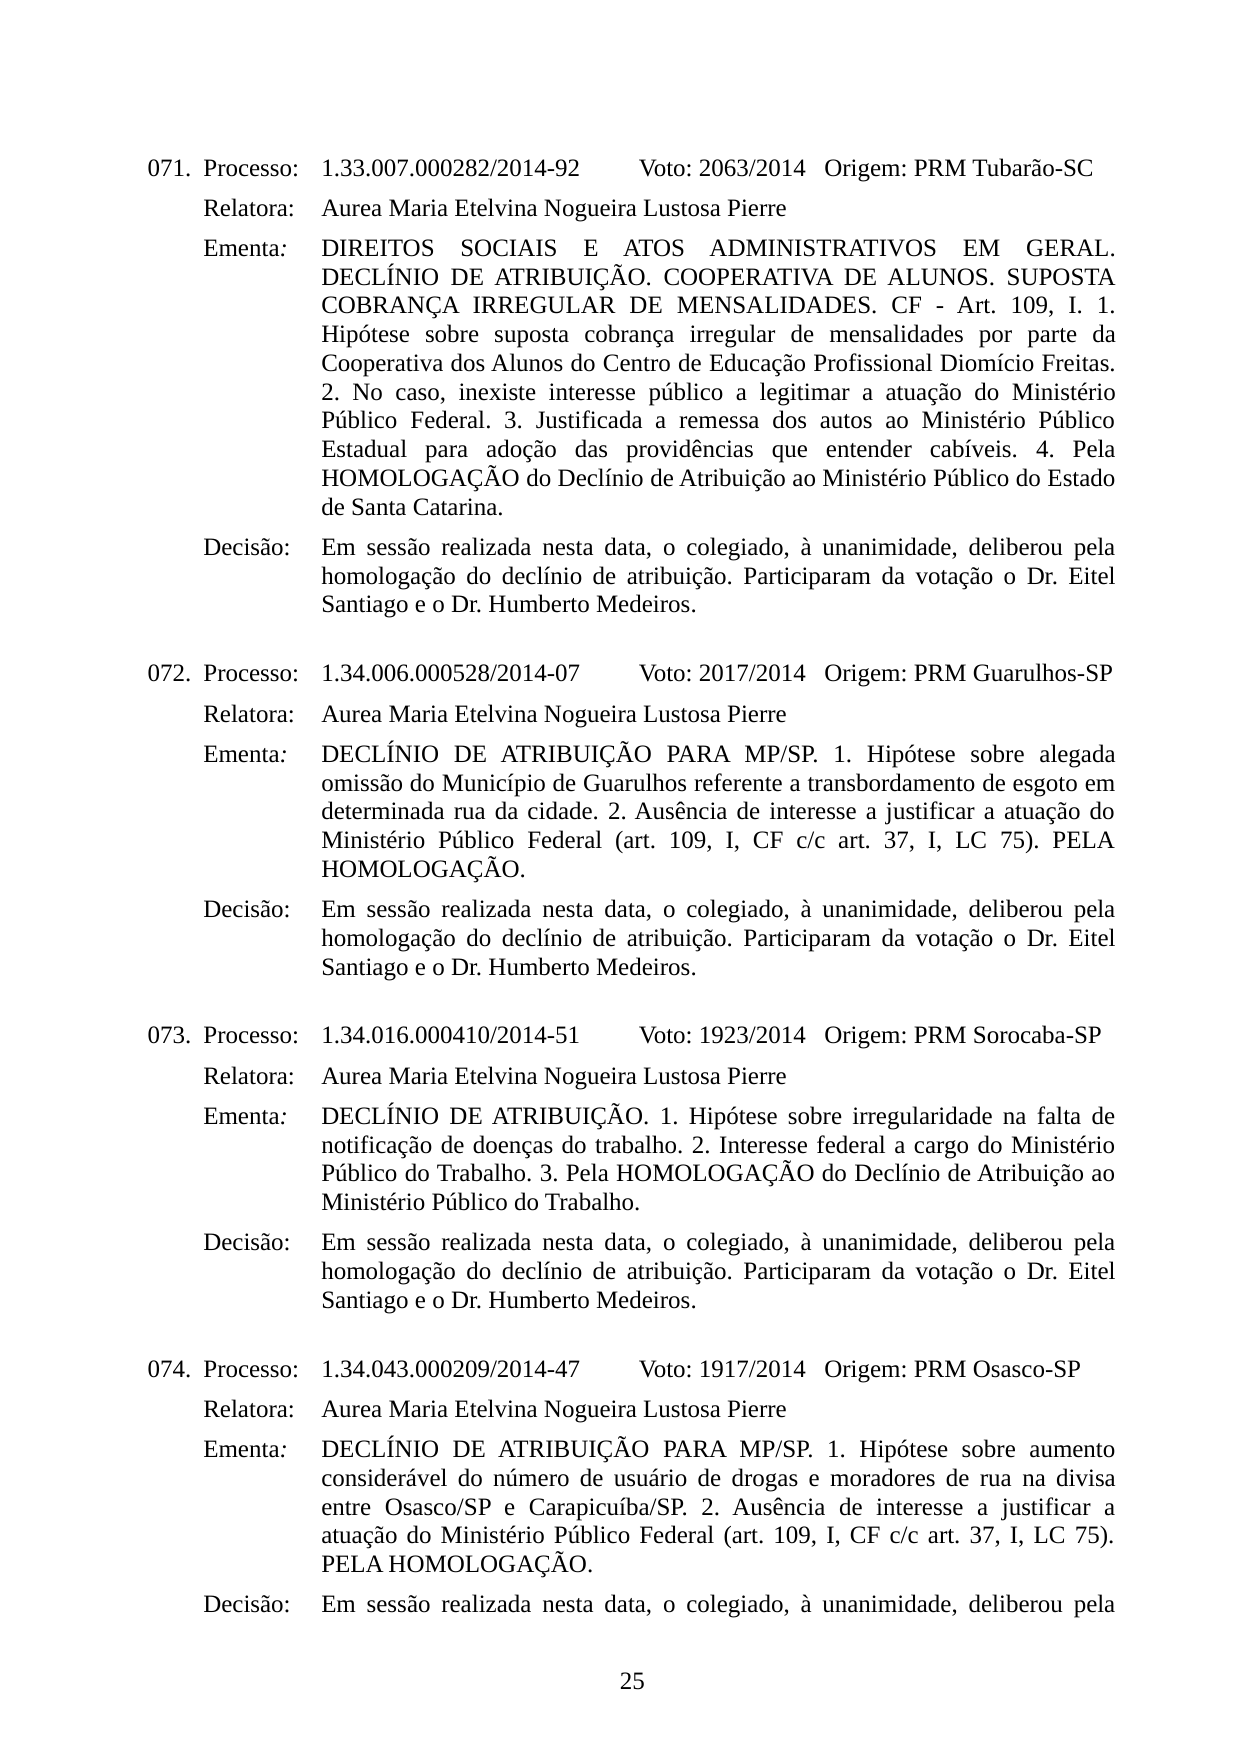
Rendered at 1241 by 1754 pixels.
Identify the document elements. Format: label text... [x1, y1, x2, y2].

table_cell Em sessão realizada nesta data, o colegiado, à unanimidade, deliberou pela homologação do declínio de atribuição. Participaram da votação o Dr. Eitel Santiago e o Dr. Humberto Medeiros. [315, 1222, 1122, 1319]
table_cell Em sessão realizada nesta data, o colegiado, à unanimidade, deliberou pela [315, 1584, 1122, 1624]
table_cell Ementa: [197, 733, 315, 888]
table_cell [142, 526, 197, 624]
table_cell Decisão: [197, 526, 315, 624]
table_cell Aurea Maria Etelvina Nogueira Lustosa Pierre [315, 1055, 1122, 1095]
table_header 072. [142, 653, 197, 693]
table_cell Decisão: [197, 888, 315, 986]
table_cell Ementa: [197, 1095, 315, 1222]
table_cell [142, 1222, 197, 1319]
table_cell Relatora: [197, 1388, 315, 1428]
table_header 1.34.006.000528/2014-07 [315, 653, 633, 693]
table_cell Relatora: [197, 1055, 315, 1095]
table_cell Ementa: [197, 227, 315, 526]
table_cell Em sessão realizada nesta data, o colegiado, à unanimidade, deliberou pela homologação do declínio de atribuição. Participaram da votação o Dr. Eitel Santiago e o Dr. Humberto Medeiros. [315, 888, 1122, 986]
table_cell [142, 187, 197, 227]
table_cell Em sessão realizada nesta data, o colegiado, à unanimidade, deliberou pela homologação do declínio de atribuição. Participaram da votação o Dr. Eitel Santiago e o Dr. Humberto Medeiros. [315, 526, 1122, 624]
table_cell [142, 1095, 197, 1222]
table_header Voto: 1917/2014 [633, 1348, 818, 1388]
table_header 1.34.043.000209/2014-47 [315, 1348, 633, 1388]
table_header 1.33.007.000282/2014-92 [315, 147, 633, 187]
table_header Processo: [197, 653, 315, 693]
table_header Processo: [197, 1015, 315, 1055]
table_header Processo: [197, 147, 315, 187]
table_cell Relatora: [197, 187, 315, 227]
table_cell [142, 733, 197, 888]
table_cell Aurea Maria Etelvina Nogueira Lustosa Pierre [315, 187, 1122, 227]
table_header Voto: 2063/2014 [633, 147, 818, 187]
table_cell DECLÍNIO DE ATRIBUIÇÃO PARA MP/SP. 1. Hipótese sobre aumento considerável do número de usuário de drogas e moradores de rua na divisa entre Osasco/SP e Carapicuíba/SP. 2. Ausência de interesse a justificar a atuação do Ministério Público Federal (art. 109, I, CF c/c art. 37, I, LC 75). PELA HOMOLOGAÇÃO. [315, 1429, 1122, 1584]
table_header 073. [142, 1015, 197, 1055]
table_cell Ementa: [197, 1429, 315, 1584]
table_cell [142, 1429, 197, 1584]
table_cell DECLÍNIO DE ATRIBUIÇÃO. 1. Hipótese sobre irregularidade na falta de notificação de doenças do trabalho. 2. Interesse federal a cargo do Ministério Público do Trabalho. 3. Pela HOMOLOGAÇÃO do Declínio de Atribuição ao Ministério Público do Trabalho. [315, 1095, 1122, 1222]
table_header 074. [142, 1348, 197, 1388]
table_cell Decisão: [197, 1584, 315, 1624]
table_cell [142, 1584, 197, 1624]
table_header Origem: PRM Guarulhos-SP [818, 653, 1122, 693]
table_header 071. [142, 147, 197, 187]
table_header Origem: PRM Tubarão-SC [818, 147, 1122, 187]
table_cell DECLÍNIO DE ATRIBUIÇÃO PARA MP/SP. 1. Hipótese sobre alegada omissão do Município de Guarulhos referente a transbordamento de esgoto em determinada rua da cidade. 2. Ausência de interesse a justificar a atuação do Ministério Público Federal (art. 109, I, CF c/c art. 37, I, LC 75). PELA HOMOLOGAÇÃO. [315, 733, 1122, 888]
table_cell [142, 1055, 197, 1095]
table_cell [142, 693, 197, 733]
table_header Voto: 1923/2014 [633, 1015, 818, 1055]
table_cell [142, 888, 197, 986]
table_cell Aurea Maria Etelvina Nogueira Lustosa Pierre [315, 1388, 1122, 1428]
table_cell Decisão: [197, 1222, 315, 1319]
table_header Processo: [197, 1348, 315, 1388]
table_header Origem: PRM Sorocaba-SP [818, 1015, 1122, 1055]
table_header Voto: 2017/2014 [633, 653, 818, 693]
table_cell DIREITOS SOCIAIS E ATOS ADMINISTRATIVOS EM GERAL. DECLÍNIO DE ATRIBUIÇÃO. COOPERATIVA DE ALUNOS. SUPOSTA COBRANÇA IRREGULAR DE MENSALIDADES. CF - Art. 109, I. 1. Hipótese sobre suposta cobrança irregular de mensalidades por parte da Cooperativa dos Alunos do Centro de Educação Profissional Diomício Freitas. 2. No caso, inexiste interesse público a legitimar a atuação do Ministério Público Federal. 3. Justificada a remessa dos autos ao Ministério Público Estadual para adoção das providências que entender cabíveis. 4. Pela HOMOLOGAÇÃO do Declínio de Atribuição ao Ministério Público do Estado de Santa Catarina. [315, 227, 1122, 526]
table_header 1.34.016.000410/2014-51 [315, 1015, 633, 1055]
table_cell Relatora: [197, 693, 315, 733]
table_cell [142, 1388, 197, 1428]
table_cell [142, 227, 197, 526]
table_header Origem: PRM Osasco-SP [818, 1348, 1122, 1388]
table_cell Aurea Maria Etelvina Nogueira Lustosa Pierre [315, 693, 1122, 733]
